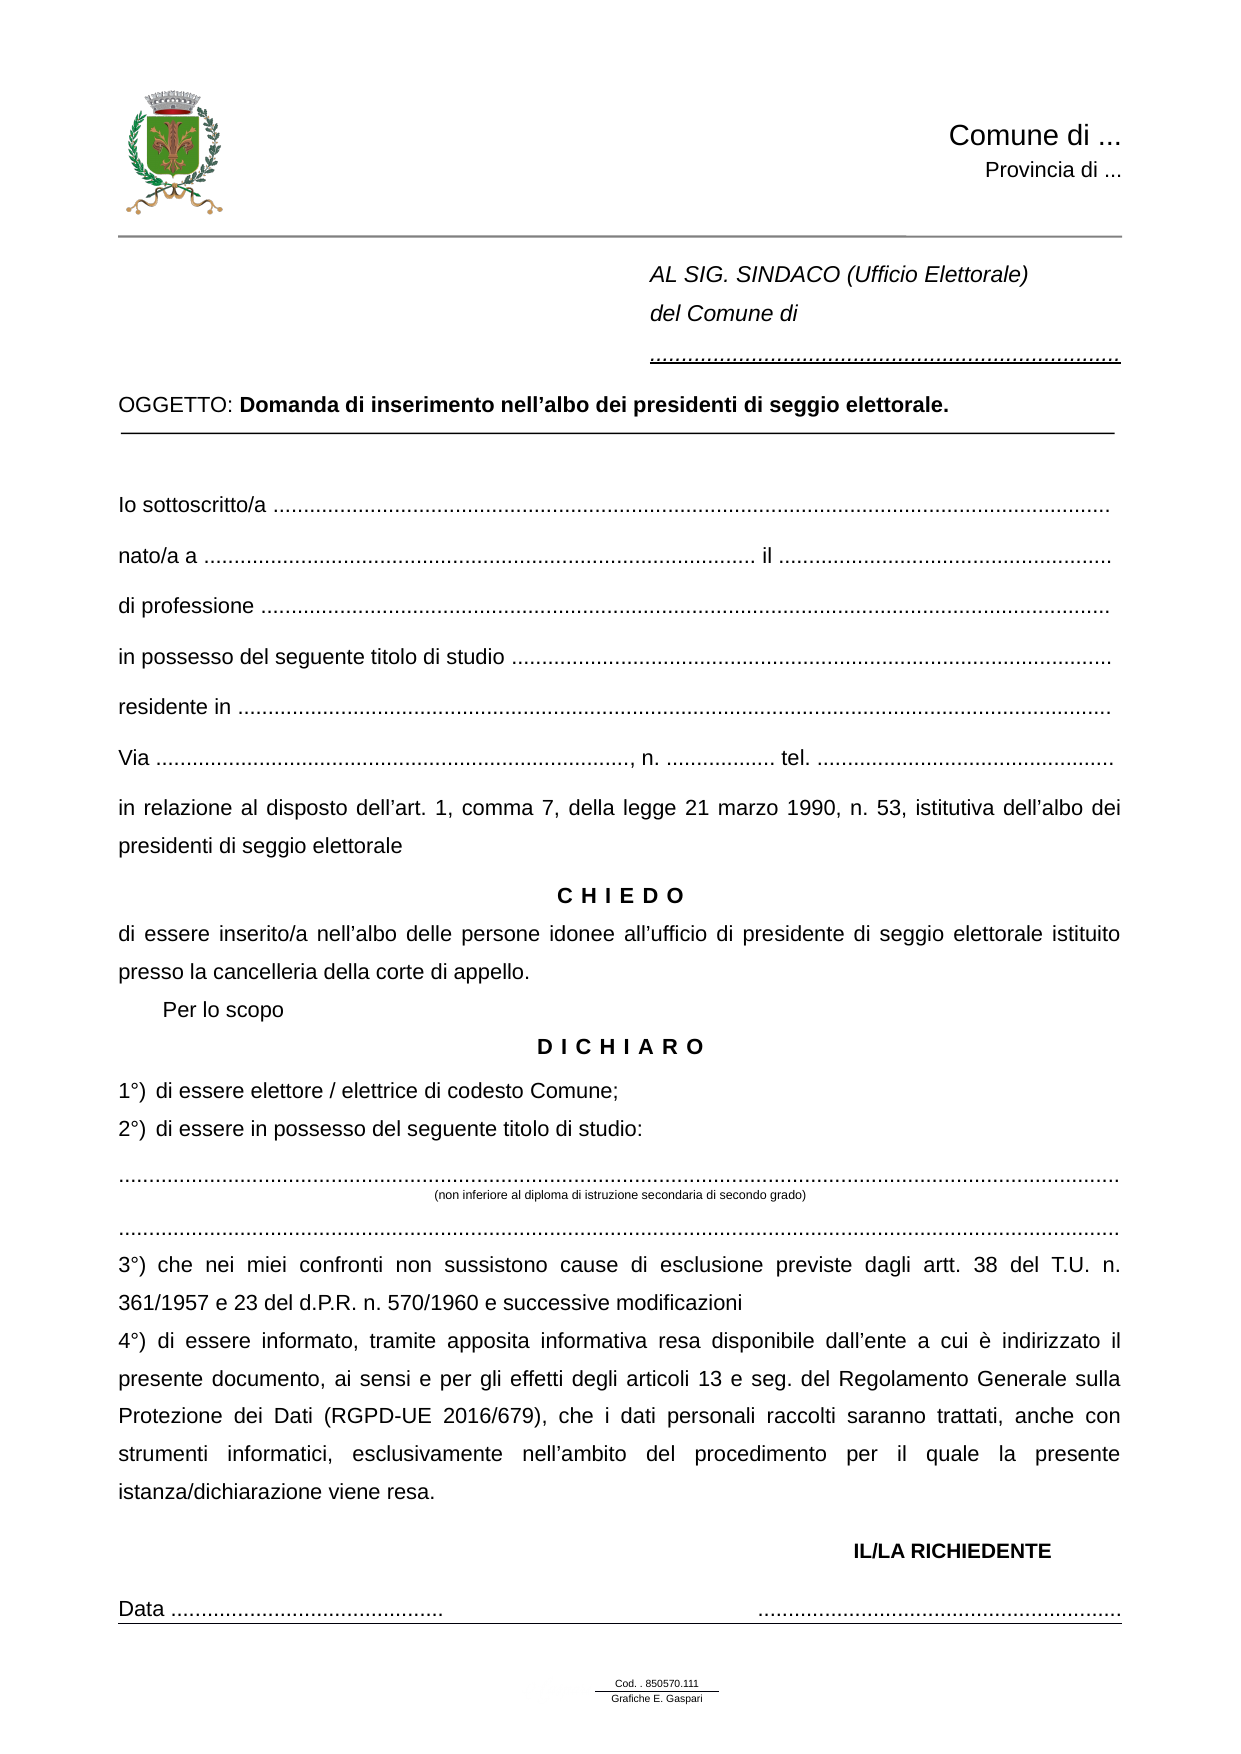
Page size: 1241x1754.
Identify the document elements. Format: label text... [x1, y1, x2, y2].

text in relazione al disposto dell’art. 1, comma 7, della legge 21 marzo 1990, n. 53, istitutiva dell’albo dei presidenti di seggio elettorale [118, 795, 1122, 858]
list di essere in possesso del seguente titolo di studio: [118, 1116, 1122, 1141]
list del Comune di [650, 300, 1122, 326]
list di professione ............................................................................................................................................ [118, 593, 1122, 618]
text Data ............................................. ............................................................ [118, 1596, 1122, 1623]
list residente in ................................................................................................................................................ [118, 694, 1122, 719]
list Io sottoscritto/a .......................................................................................................................................... [118, 429, 1122, 518]
list Via .............................................................................., n. .................. tel. ................................................. [118, 744, 1122, 770]
subtitle IL/LA RICHIEDENTE [768, 1539, 1122, 1563]
text ..................................................................................................................................................................... [118, 1162, 1122, 1187]
picture [122, 87, 224, 219]
text CHIEDO [118, 883, 1122, 908]
text di essere inserito/a nell’albo delle persone idonee all’ufficio di presidente di seggio elettorale istituito presso la cancelleria della corte di appello. [118, 921, 1122, 984]
list in possesso del seguente titolo di studio ................................................................................................... [118, 644, 1122, 669]
text ..................................................................................................................................................................... [118, 1214, 1122, 1239]
subtitle DICHIARO [118, 1034, 1122, 1059]
text Provincia di ... [224, 157, 1122, 182]
text Comune di ... [224, 118, 1122, 152]
list di essere elettore / elettrice di codesto Comune; [118, 1078, 1122, 1103]
text (non inferiore al diploma di istruzione secondaria di secondo grado) [118, 1187, 1122, 1202]
text Per lo scopo [118, 996, 1122, 1022]
text 3°) che nei miei confronti non sussistono cause di esclusione previste dagli artt. 38 del T.U. n. 361/1957 e 23 del d.P.R. n. 570/1960 e successive modificazioni [118, 1252, 1122, 1315]
list AL SIG. SINDACO (Ufficio Elettorale) [650, 261, 1122, 287]
text 4°) di essere informato, tramite apposita informativa resa disponibile dall’ente a cui è indirizzato il presente documento, ai sensi e per gli effetti degli articoli 13 e seg. del Regolamento Generale sulla Protezione dei Dati (RGPD-UE 2016/679), che i dati personali raccolti saranno trattati, anche con strumenti informatici, esclusivamente nell’ambito del procedimento per il quale la presente istanza/dichiarazione viene resa. [118, 1328, 1122, 1504]
list .......................................................................... [650, 339, 1122, 366]
list OGGETTO: Domanda di inserimento nell’albo dei presidenti di seggio elettorale. [118, 392, 1122, 417]
list nato/a a ........................................................................................... il ....................................................... [118, 543, 1122, 568]
